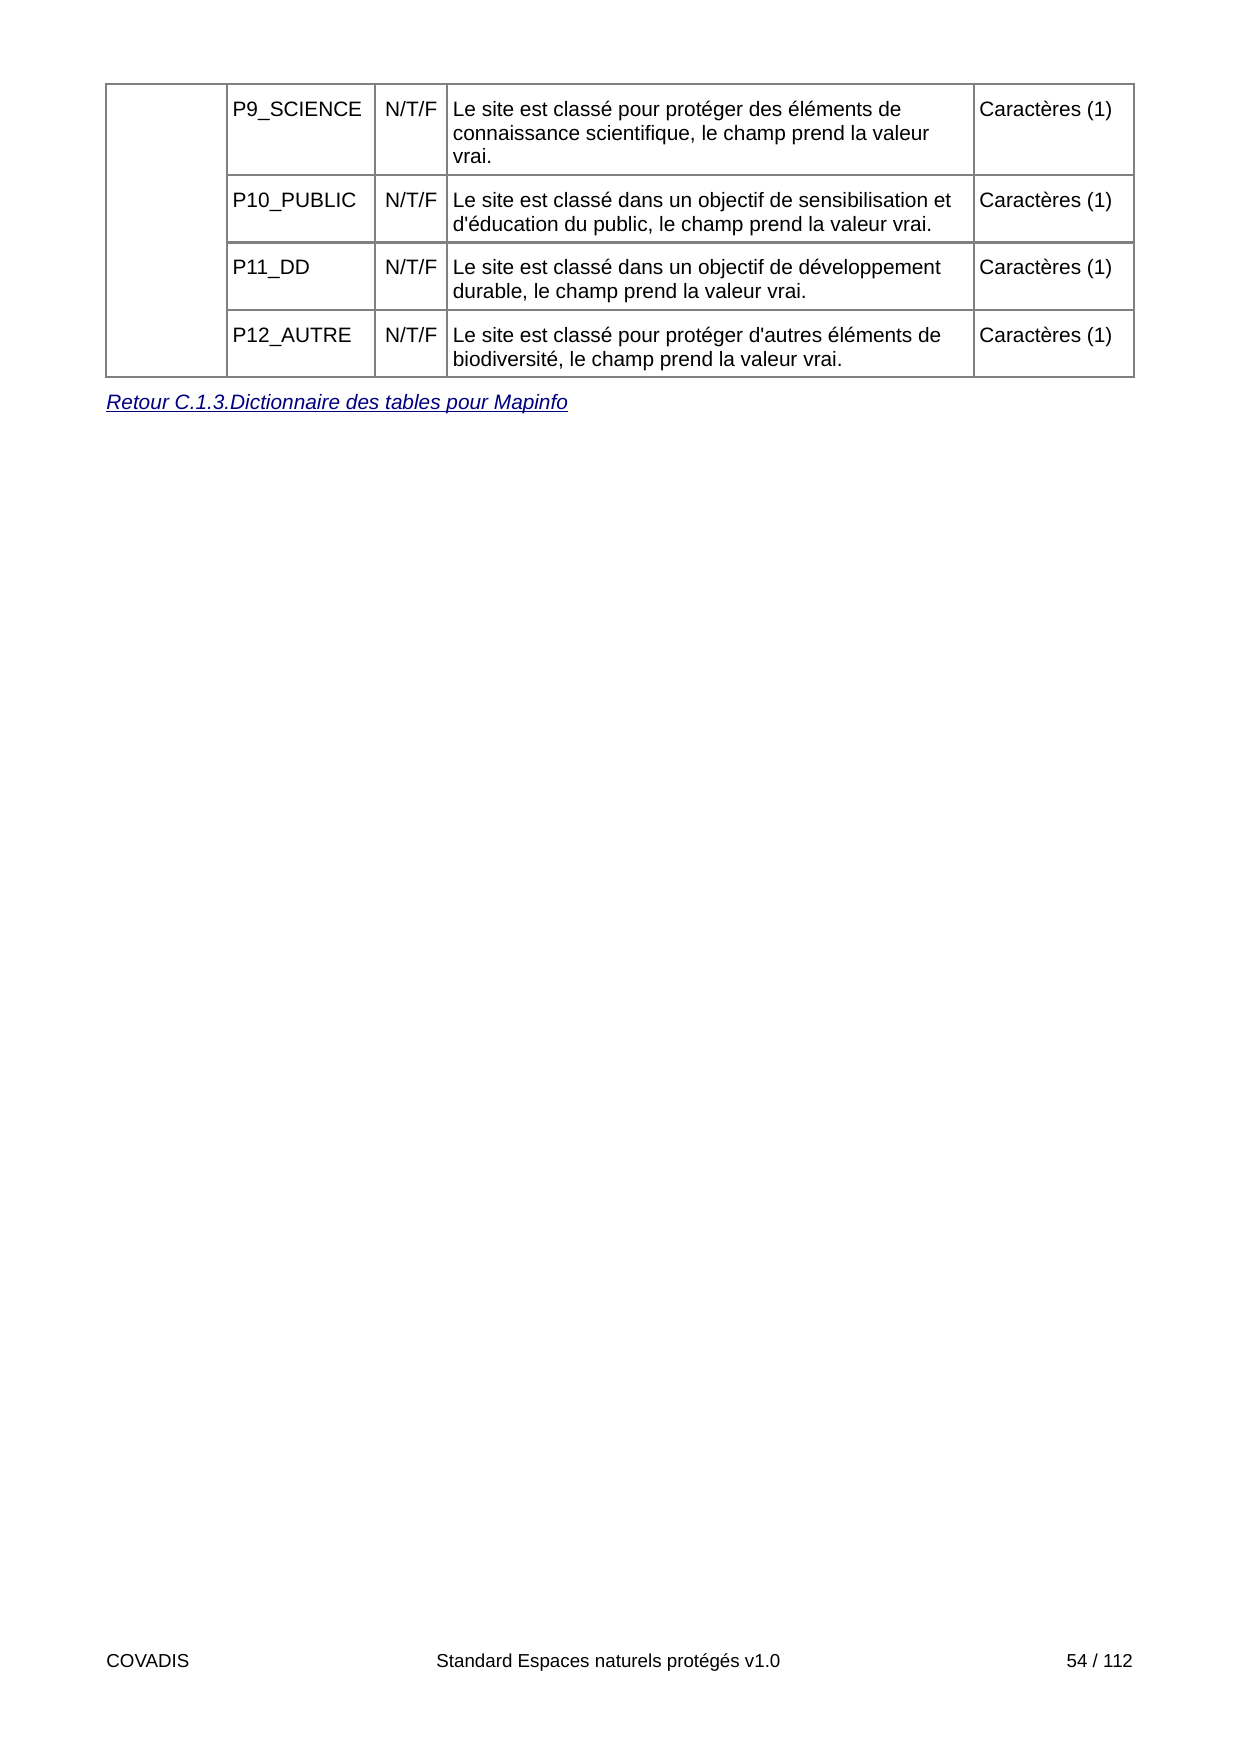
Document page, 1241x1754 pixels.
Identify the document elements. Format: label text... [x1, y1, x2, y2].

table_cell P12_AUTRE [228, 311, 374, 376]
table_cell N/T/F [376, 311, 446, 376]
table_cell Le site est classé dans un objectif de sensibilisation et d'éducation du public, le champ prend la valeur vrai. [448, 176, 973, 241]
table_cell Le site est classé pour protéger d'autres éléments de biodiversité, le champ prend la valeur vrai. [448, 311, 973, 376]
table_cell N/T/F [376, 244, 446, 309]
table_cell Caractères (1) [975, 85, 1133, 174]
table_cell Caractères (1) [975, 244, 1133, 309]
table_cell Caractères (1) [975, 176, 1133, 241]
table_cell N/T/F [376, 176, 446, 241]
table_cell Le site est classé pour protéger des éléments de connaissance scientifique, le champ prend la valeur vrai. [448, 85, 973, 174]
table_cell P9_SCIENCE [228, 85, 374, 174]
table_cell Le site est classé dans un objectif de développement durable, le champ prend la valeur vrai. [448, 244, 973, 309]
table_cell P10_PUBLIC [228, 176, 374, 241]
table_cell [107, 85, 226, 376]
table_cell N/T/F [376, 85, 446, 174]
text Retour C.1.3.Dictionnaire des tables pour Mapinfo [106, 390, 1134, 414]
table_cell Caractères (1) [975, 311, 1133, 376]
table_cell P11_DD [228, 244, 374, 309]
